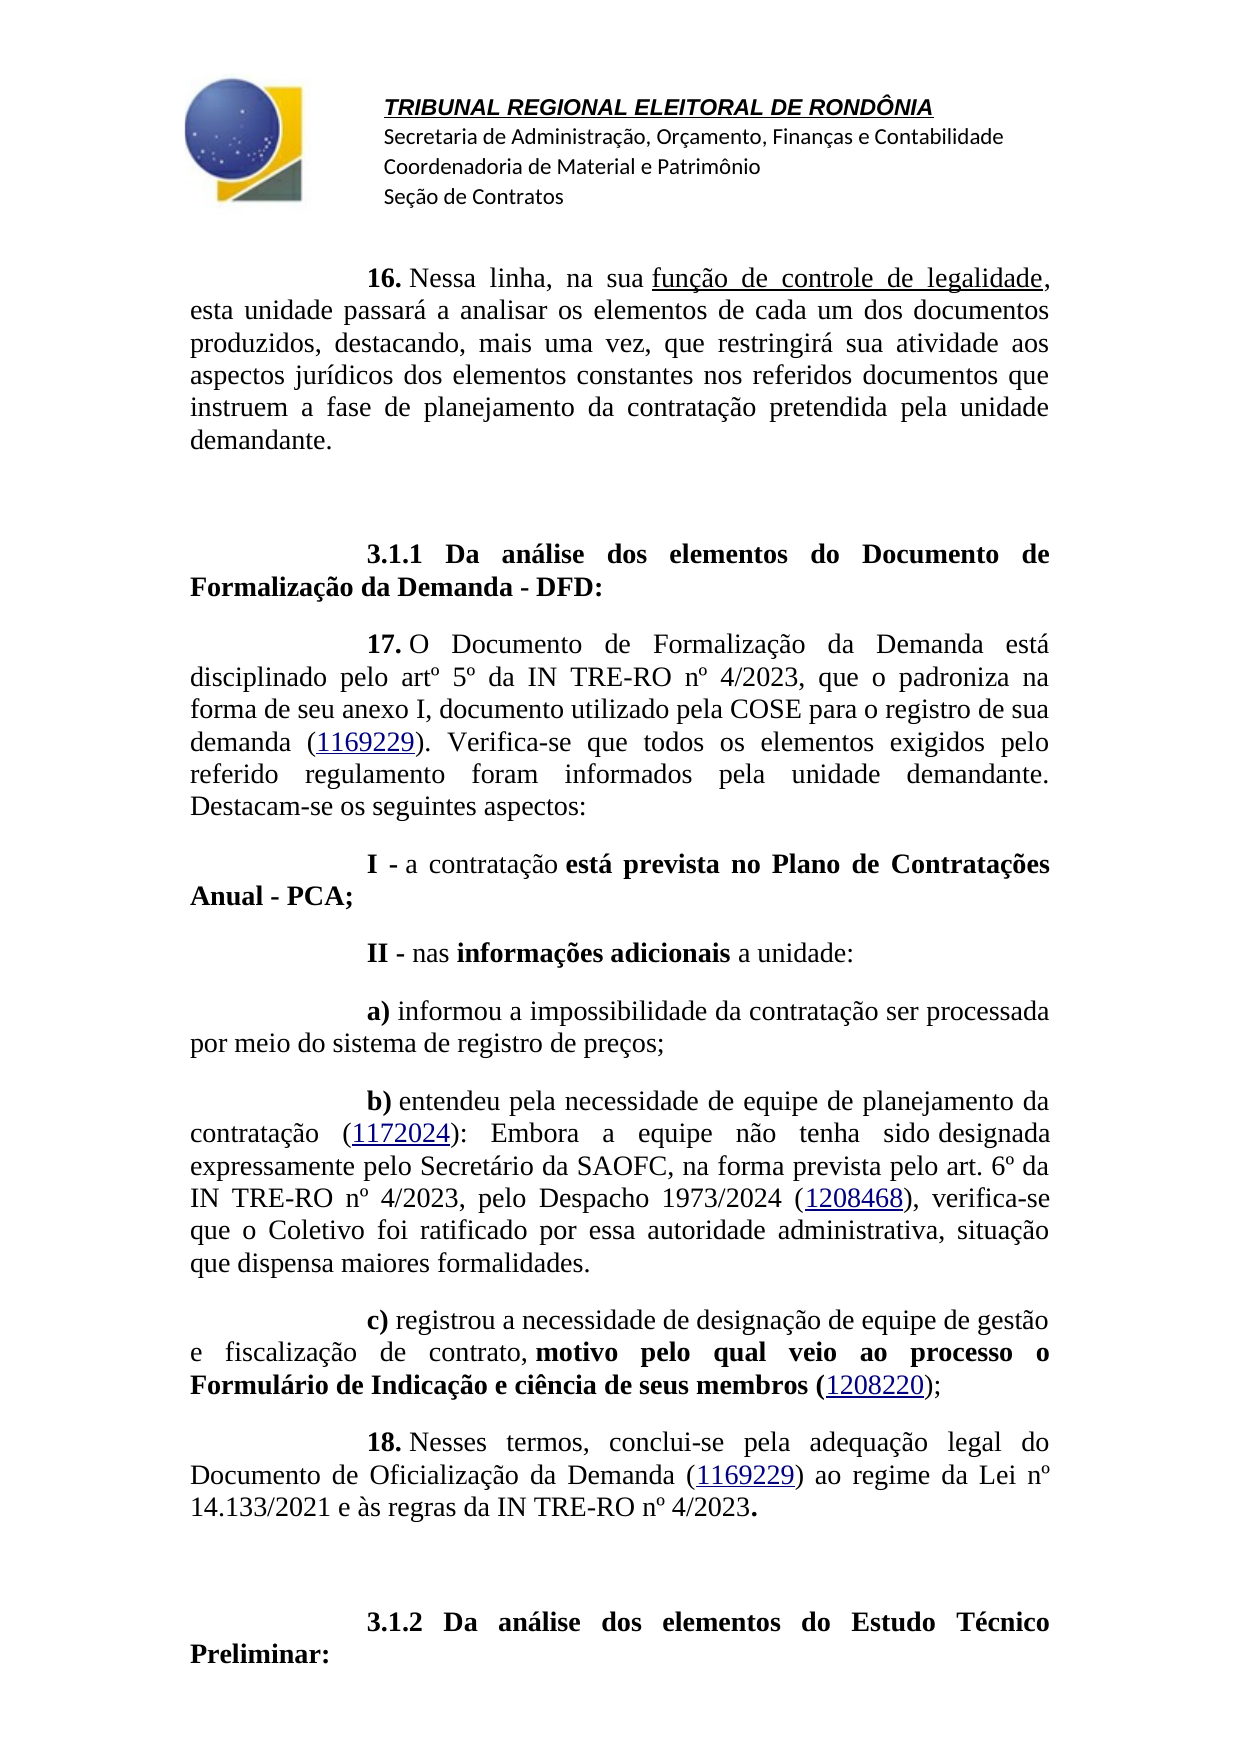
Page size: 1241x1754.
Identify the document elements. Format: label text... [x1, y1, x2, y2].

text a) informou a impossibilidade da contratação ser processada por meio do sistema de registro de preços; [190, 994, 1051, 1059]
text I - a contratação está prevista no Plano de Contratações Anual - PCA; [190, 847, 1051, 912]
text 3.1.2 Da análise dos elementos do Estudo Técnico Preliminar: [190, 1605, 1051, 1670]
text c) registrou a necessidade de designação de equipe de gestão e fiscalização de contrato, motivo pelo qual veio ao processo o Formulário de Indicação e ciência de seus membros (1208220); [190, 1303, 1051, 1400]
text b) entendeu pela necessidade de equipe de planejamento da contratação (1172024): Embora a equipe não tenha sido designada expressamente pelo Secretário da SAOFC, na forma prevista pelo art. 6º da IN TRE-RO nº 4/2023, pelo Despacho 1973/2024 (1208468), verifica-se que o Coletivo foi ratificado por essa autoridade administrativa, situação que dispensa maiores formalidades. [190, 1084, 1051, 1278]
text 16. Nessa linha, na sua função de controle de legalidade, esta unidade passará a analisar os elementos de cada um dos documentos produzidos, destacando, mais uma vez, que restringirá sua atividade aos aspectos jurídicos dos elementos constantes nos referidos documentos que instruem a fase de planejamento da contratação pretendida pela unidade demandante. [190, 261, 1051, 455]
text 18. Nesses termos, conclui-se pela adequação legal do Documento de Oficialização da Demanda (1169229) ao regime da Lei nº 14.133/2021 e às regras da IN TRE-RO nº 4/2023. [190, 1425, 1051, 1522]
text 3.1.1 Da análise dos elementos do Documento de Formalização da Demanda - DFD: [190, 538, 1051, 602]
text 17. O Documento de Formalização da Demanda está disciplinado pelo artº 5º da IN TRE-RO nº 4/2023, que o padroniza na forma de seu anexo I, documento utilizado pela COSE para o registro de sua demanda (1169229). Verifica-se que todos os elementos exigidos pelo referido regulamento foram informados pela unidade demandante. Destacam-se os seguintes aspectos: [190, 627, 1051, 822]
text II - nas informações adicionais a unidade: [190, 937, 1051, 969]
